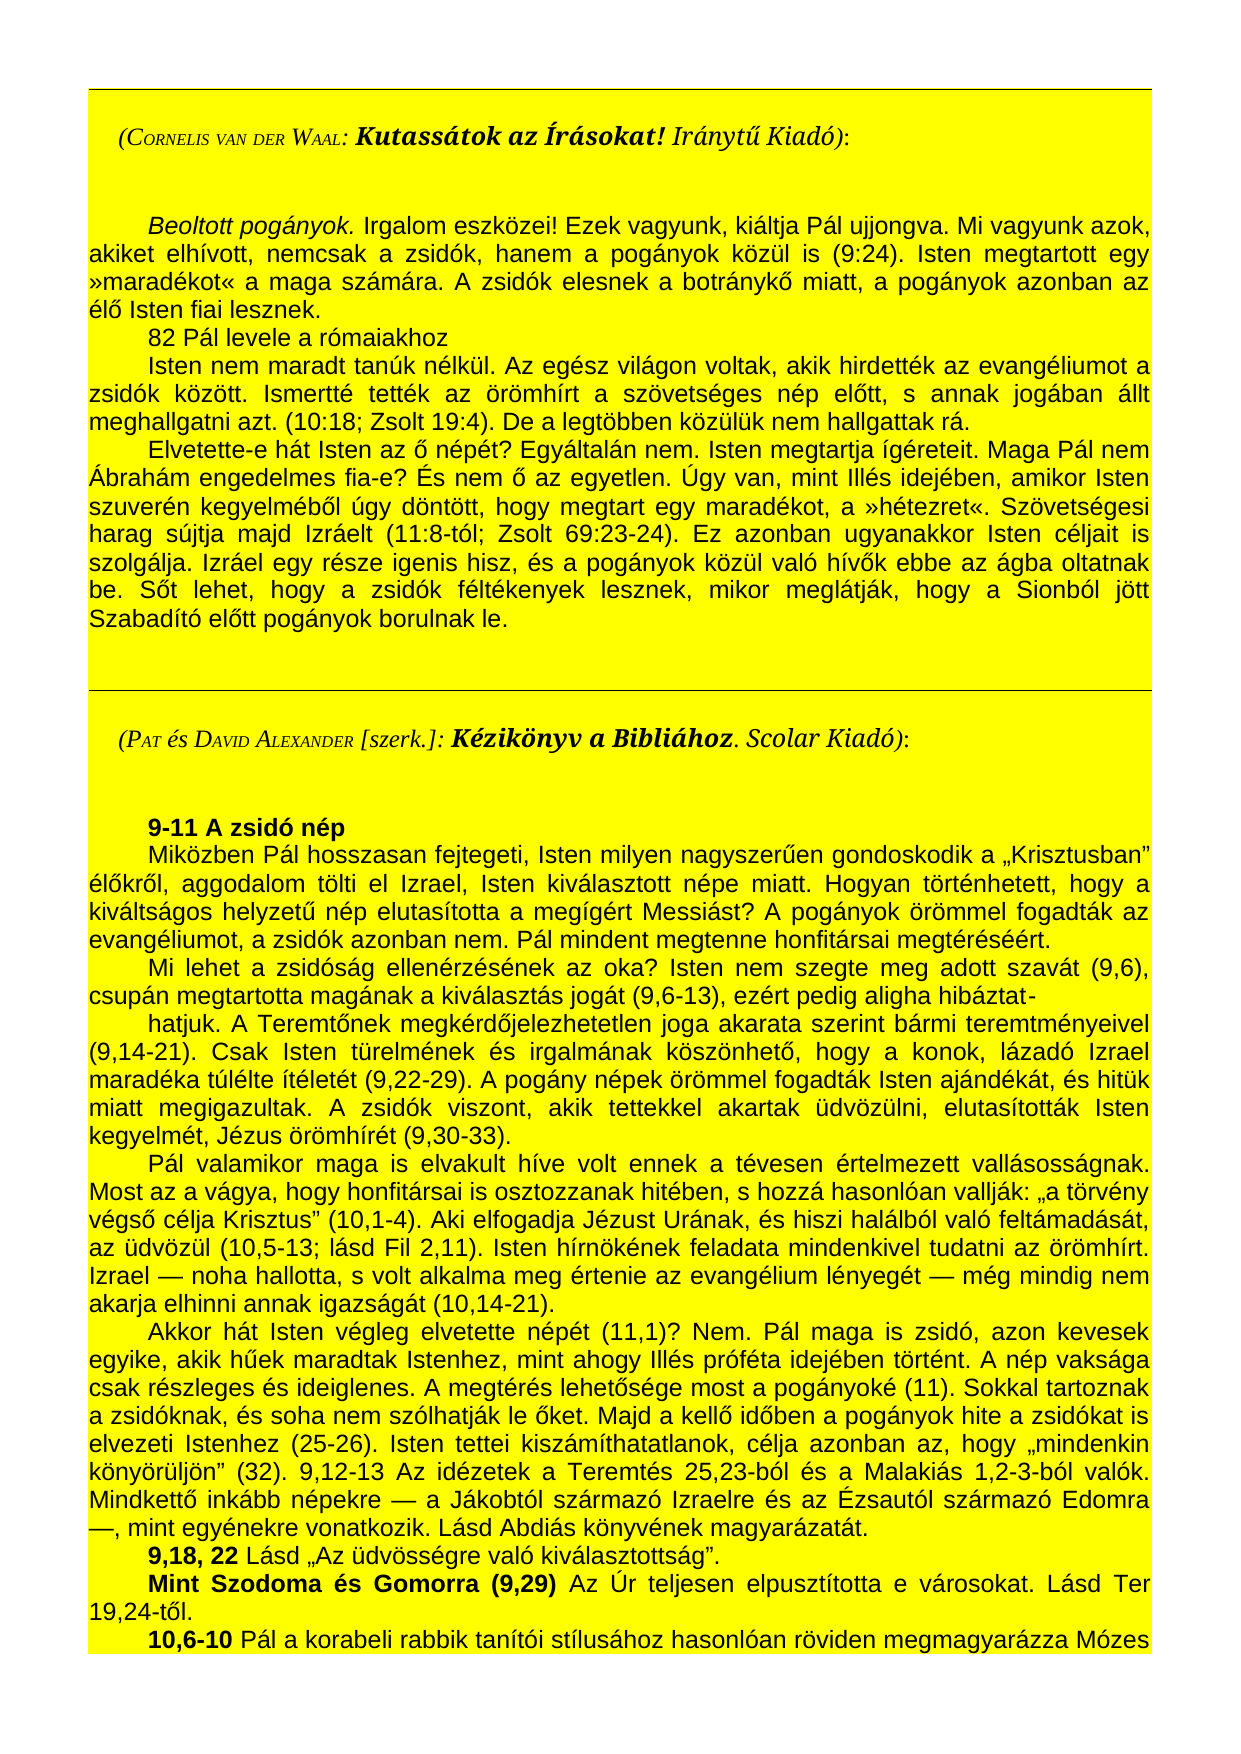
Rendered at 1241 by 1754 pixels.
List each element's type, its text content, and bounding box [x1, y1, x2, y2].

text Pál valamikor maga is elvakult híve volt ennek a tévesen értelmezett vallásosságnak. Most az a vágya, hogy honfitársai is osztozzanak hitében, s hozzá hasonlóan vallják: „a törvény végső célja Krisztus” (10,1-4). Aki elfogadja Jézust Urának, és hiszi halálból való feltámadását, az üdvözül (10,5-13; lásd Fil 2,11). Isten hírnökének feladata mindenkivel tudatni az örömhírt. Izrael — noha hallotta, s volt alkalma meg értenie az evangélium lényegét — még mindig nem akarja elhinni annak igazságát (10,14-21). [88, 1149, 1152, 1318]
text Akkor hát Isten végleg elvetette népét (11,1)? Nem. Pál maga is zsidó, azon kevesek egyike, akik hűek maradtak Istenhez, mint ahogy Illés próféta idejében történt. A nép vaksága csak részleges és ideiglenes. A megtérés lehetősége most a pogányoké (11). Sokkal tartoznak a zsidóknak, és soha nem szólhatják le őket. Majd a kellő időben a pogányok hite a zsidókat is elvezeti Istenhez (25-26). Isten tettei kiszámíthatatlanok, célja azonban az, hogy „mindenkin könyörüljön” (32). 9,12-13 Az idézetek a Teremtés 25,23-ból és a Malakiás 1,2-3-ból valók. Mindkettő inkább népekre — a Jákobtól származó Izraelre és az Ézsautól származó Edomra —, mint egyénekre vonatkozik. Lásd Abdiás könyvének magyarázatát. [88, 1318, 1152, 1542]
text Mint Szodoma és Gomorra (9,29) Az Úr teljesen elpusztította e városokat. Lásd Ter 19,24-től. [88, 1570, 1152, 1626]
text hatjuk. A Teremtőnek megkérdőjelezhetetlen joga akarata szerint bármi teremtményeivel (9,14-21). Csak Isten türelmének és irgalmának köszönhető, hogy a konok, lázadó Izrael maradéka túlélte ítéletét (9,22-29). A pogány népek örömmel fogadták Isten ajándékát, és hitük miatt megigazultak. A zsidók viszont, akik tettekkel akartak üdvözülni, elutasították Isten kegyelmét, Jézus örömhírét (9,30-33). [88, 1009, 1152, 1149]
text Beoltott pogányok. Irgalom eszközei! Ezek vagyunk, kiáltja Pál ujjongva. Mi vagyunk azok, akiket elhívott, nemcsak a zsidók, hanem a pogányok közül is (9:24). Isten megtartott egy »maradékot« a maga számára. A zsidók elesnek a botránykő miatt, a pogányok azonban az élő Isten fiai lesznek. [88, 212, 1152, 324]
text Mi lehet a zsidóság ellenérzésének az oka? Isten nem szegte meg adott szavát (9,6), csupán megtartotta magának a kiválasztás jogát (9,6-13), ezért pedig aligha hibáztat‑ [88, 953, 1152, 1009]
text 10,6-10 Pál a korabeli rabbik tanítói stílusához hasonlóan röviden megmagyarázza Mózes [88, 1626, 1152, 1654]
text (Pat és David Alexander [szerk.]: Kézikönyv a Bibliához. Scolar Kiadó): [88, 691, 1152, 784]
text 82 Pál levele a rómaiakhoz [88, 324, 1152, 352]
text 9,18, 22 Lásd „Az üdvösségre való kiválasztottság”. [88, 1542, 1152, 1570]
text (Cornelis van der Waal: Kutassátok az Írásokat! Iránytű Kiadó): [88, 90, 1152, 182]
text Elvetette-e hát Isten az ő népét? Egyáltalán nem. Isten megtartja ígéreteit. Maga Pál nem Ábrahám engedelmes fia-e? És nem ő az egyetlen. Úgy van, mint Illés idejében, amikor Isten szuverén kegyelméből úgy döntött, hogy megtart egy maradékot, a »hétezret«. Szövetségesi harag sújtja majd Izráelt (11:8-tól; Zsolt 69:23-24). Ez azonban ugyanakkor Isten céljait is szolgálja. Izráel egy része igenis hisz, és a pogányok közül való hívők ebbe az ágba oltatnak be. Sőt lehet, hogy a zsidók féltékenyek lesznek, mikor meglátják, hogy a Sionból jött Szabadító előtt pogányok borulnak le. [88, 436, 1152, 632]
text Miközben Pál hosszasan fejtegeti, Isten milyen nagyszerűen gondoskodik a „Krisztusban” élőkről, aggodalom tölti el Izrael, Isten kiválasztott népe miatt. Hogyan történhetett, hogy a kiváltságos helyzetű nép elutasította a megígért Messiást? A pogányok örömmel fogadták az evangéliumot, a zsidók azonban nem. Pál mindent megtenne honfitársai megtéréséért. [88, 841, 1152, 953]
text 9-11 A zsidó nép [88, 813, 1152, 841]
text Isten nem maradt tanúk nélkül. Az egész világon voltak, akik hirdették az evangéliumot a zsidók között. Ismertté tették az örömhírt a szövetséges nép előtt, s annak jogában állt meghallgatni azt. (10:18; Zsolt 19:4). De a legtöbben közülük nem hallgattak rá. [88, 352, 1152, 436]
